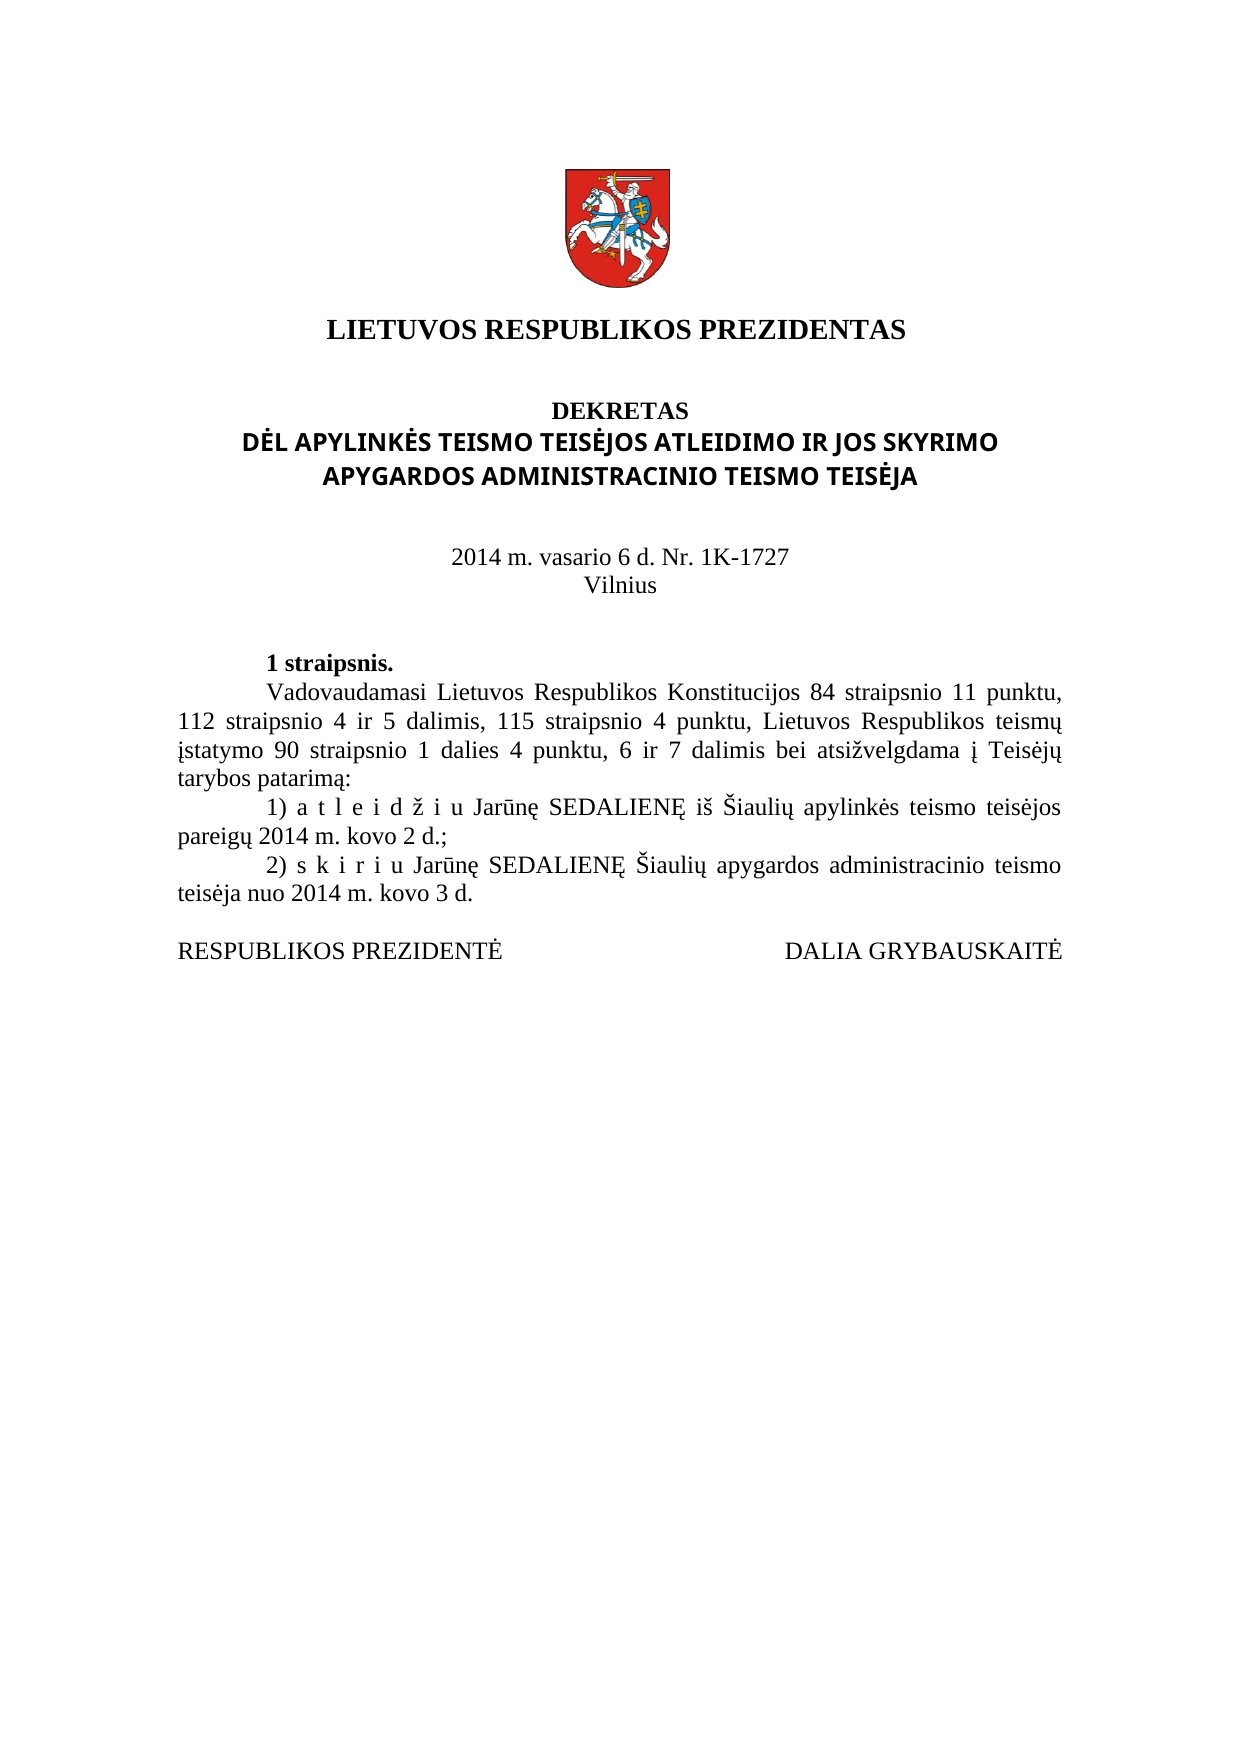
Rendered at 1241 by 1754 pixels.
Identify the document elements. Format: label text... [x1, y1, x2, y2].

text 1 straipsnis. [177, 648, 1063, 677]
text DEKRETAS [177, 396, 1063, 424]
text 2) s k i r i u Jarūnę SEDALIENĘ Šiaulių apygardos administracinio teismo teisėja nuo 2014 m. kovo 3 d. [177, 850, 1063, 907]
text LIETUVOS RESPUBLIKOS PREZIDENTAS [177, 312, 1063, 346]
text Vadovaudamasi Lietuvos Respublikos Konstitucijos 84 straipsnio 11 punktu, 112 straipsnio 4 ir 5 dalimis, 115 straipsnio 4 punktu, Lietuvos Respublikos teismų įstatymo 90 straipsnio 1 dalies 4 punktu, 6 ir 7 dalimis bei atsižvelgdama į Teisėjų tarybos patarimą: [177, 677, 1063, 792]
text Vilnius [177, 571, 1063, 599]
text Dėl apylinkės teismo teisėjos atleidimo ir jos skyrimo apygardos ADMINISTRACINIO teismo teisėja [177, 424, 1063, 493]
text RESPUBLIKOS PREZIDENTĖ DALIA GRYBAUSKAITĖ [177, 936, 1063, 965]
text 2014 m. vasario 6 d. Nr. 1K-1727 [177, 542, 1063, 571]
text 1) a t l e i d ž i u Jarūnę SEDALIENĘ iš Šiaulių apylinkės teismo teisėjos pareigų 2014 m. kovo 2 d.; [177, 792, 1063, 850]
